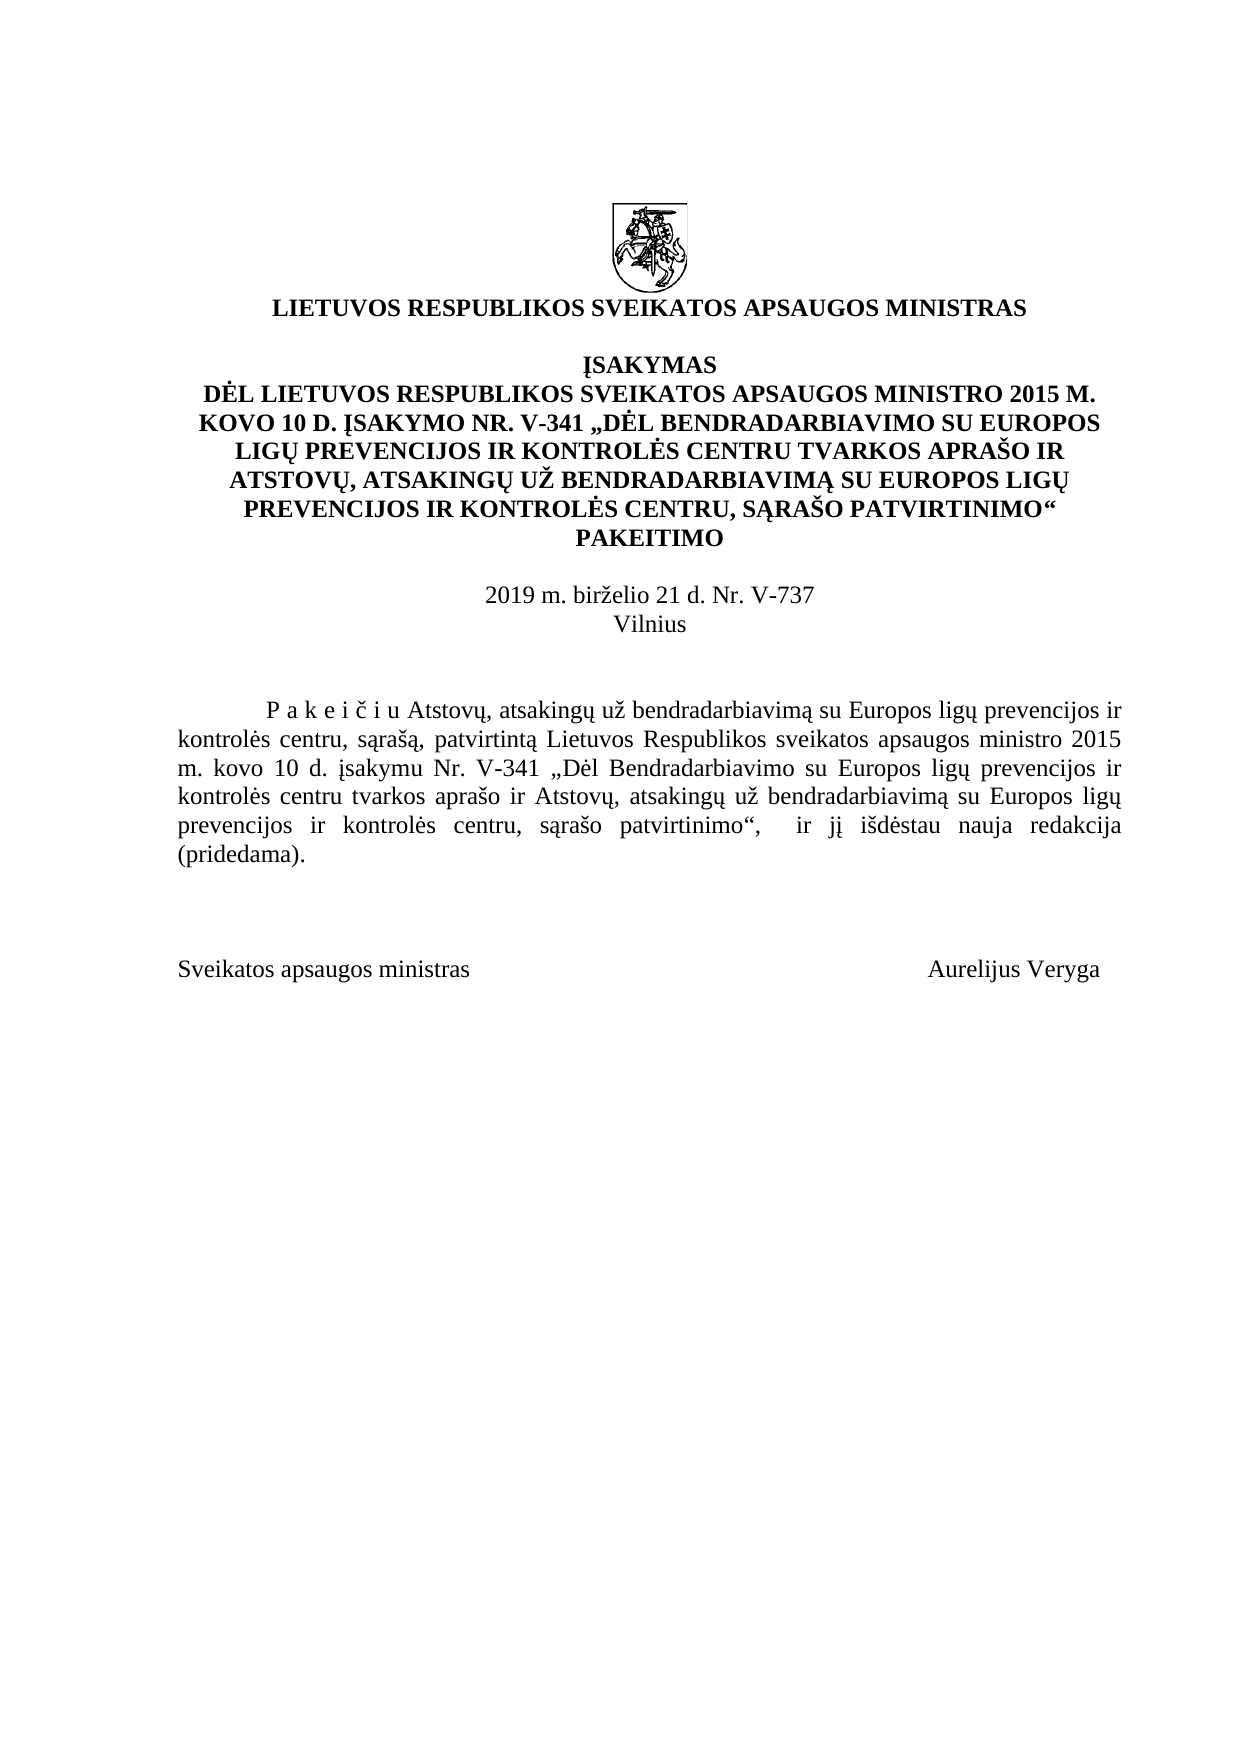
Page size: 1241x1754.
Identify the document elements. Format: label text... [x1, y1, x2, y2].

text 2019 m. birželio 21 d. Nr. V-737 [177, 580, 1122, 609]
text Sveikatos apsaugos ministras Aurelijus Veryga [177, 954, 1122, 983]
text ĮSAKYMAS [177, 350, 1122, 379]
text DĖL LIETUVOS RESPUBLIKOS SVEIKATOS APSAUGOS MINISTRO 2015 M. KOVO 10 D. ĮSAKYMO NR. V-341 „DĖL BENDRADARBIAVIMO SU EUROPOS LIGŲ PREVENCIJOS IR KONTROLĖS CENTRU TVARKOS APRAŠO IR ATSTOVŲ, ATSAKINGŲ UŽ BENDRADARBIAVIMĄ SU EUROPOS LIGŲ PREVENCIJOS IR KONTROLĖS CENTRU, SĄRAŠO PATVIRTINIMO“ PAKEITIMO [177, 379, 1122, 551]
text P a k e i č i u Atstovų, atsakingų už bendradarbiavimą su Europos ligų prevencijos ir kontrolės centru, sąrašą, patvirtintą Lietuvos Respublikos sveikatos apsaugos ministro 2015 m. kovo 10 d. įsakymu Nr. V-341 „Dėl Bendradarbiavimo su Europos ligų prevencijos ir kontrolės centru tvarkos aprašo ir Atstovų, atsakingų už bendradarbiavimą su Europos ligų prevencijos ir kontrolės centru, sąrašo patvirtinimo“, ir jį išdėstau nauja redakcija (pridedama). [177, 695, 1122, 868]
text Vilnius [177, 609, 1122, 638]
text LIETUVOS RESPUBLIKOS SVEIKATOS APSAUGOS MINISTRAS [177, 293, 1122, 321]
